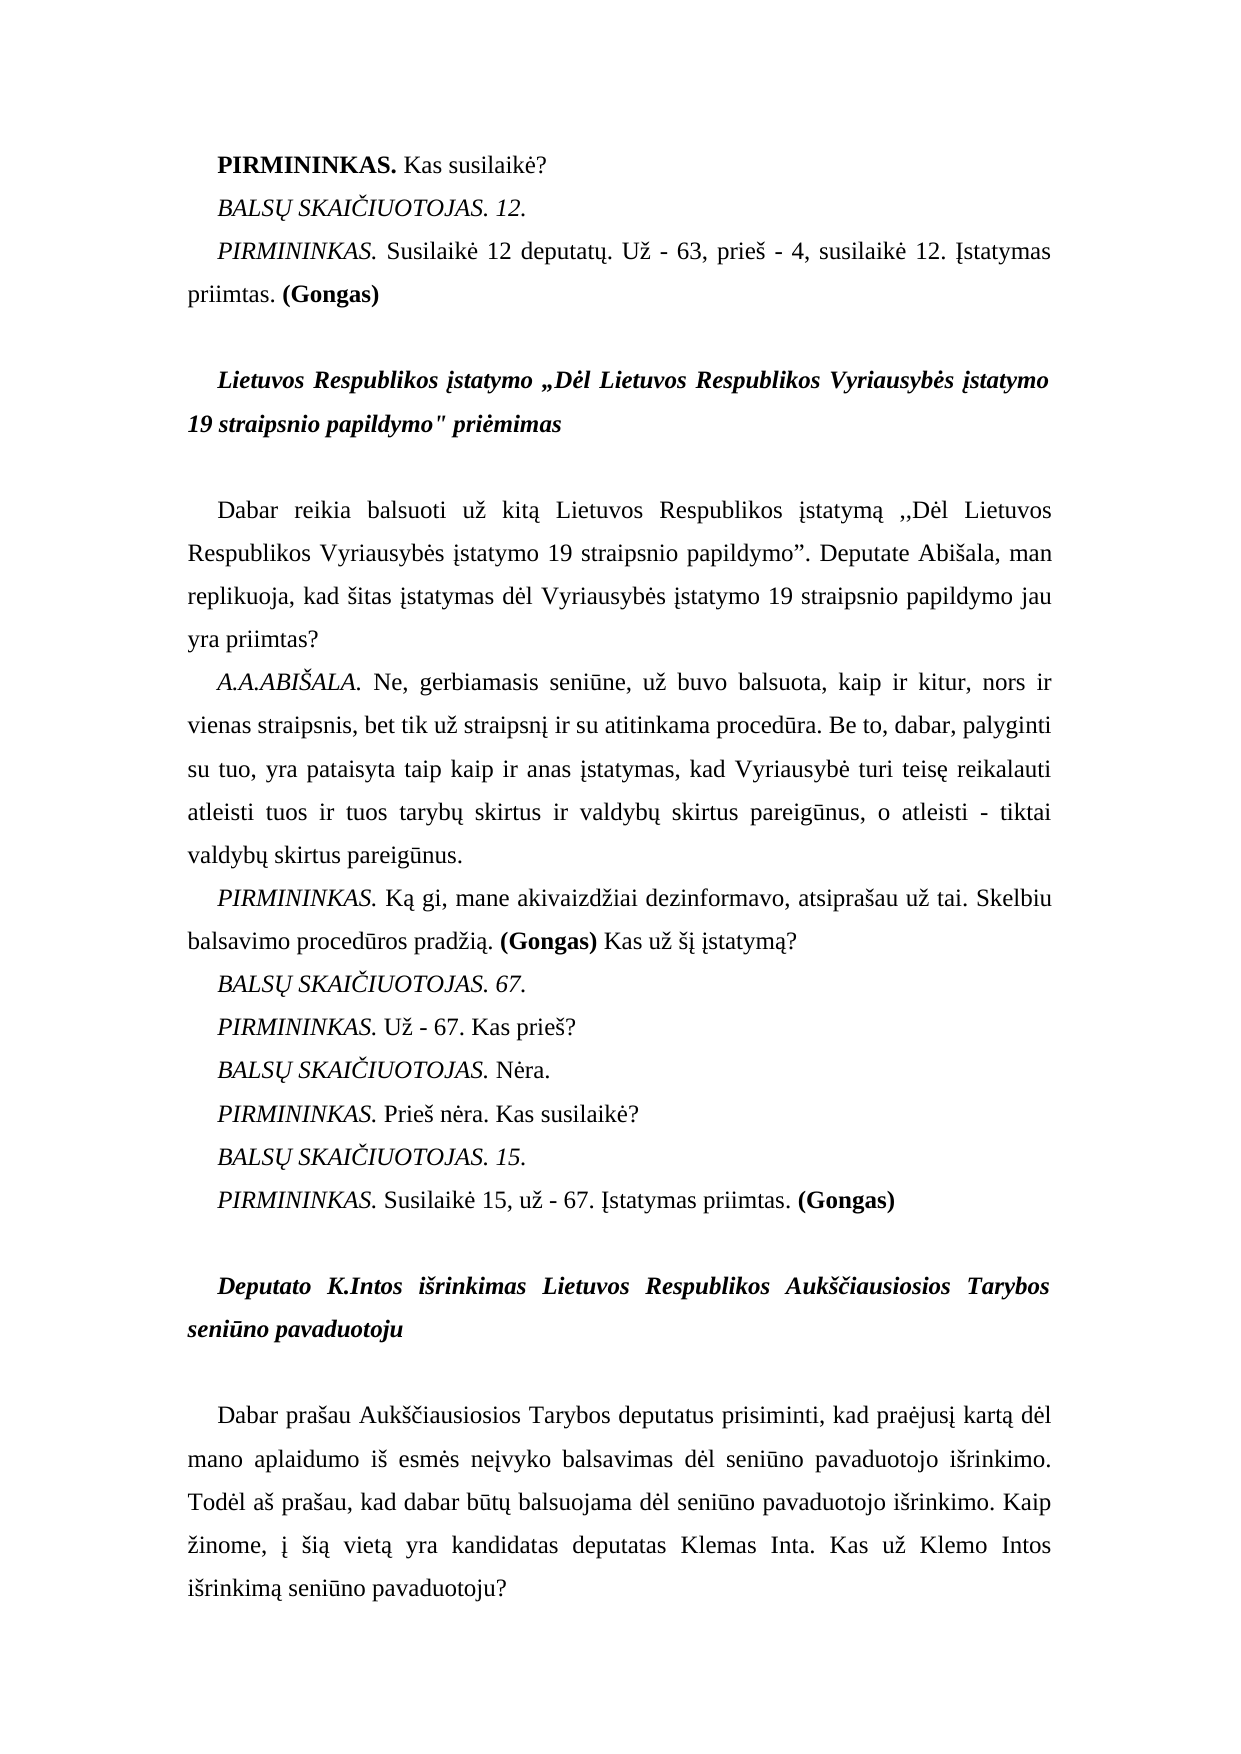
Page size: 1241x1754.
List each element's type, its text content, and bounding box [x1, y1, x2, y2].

text BALSŲ SKAIČIUOTOJAS. 67. [187, 969, 1053, 998]
text Lietuvos Respublikos įstatymo „Dėl Lietuvos Respublikos Vyriausybės įstatymo 19 straipsnio papildymo" priėmimas [187, 366, 1053, 437]
text PIRMININKAS. Už - 67. Kas prieš? [187, 1012, 1053, 1041]
text PIRMININKAS. Susilaikė 12 deputatų. Už - 63, prieš - 4, susilaikė 12. Įstatymas priimtas. (Gongas) [187, 236, 1053, 308]
text BALSŲ SKAIČIUOTOJAS. Nėra. [187, 1056, 1053, 1084]
text BALSŲ SKAIČIUOTOJAS. 12. [187, 193, 1053, 222]
text Dabar prašau Aukščiausiosios Tarybos deputatus prisiminti, kad praėjusį kartą dėl mano aplaidumo iš esmės neįvyko balsavimas dėl seniūno pavaduotojo išrinkimo. Todėl aš prašau, kad dabar būtų balsuojama dėl seniūno pavaduotojo išrinkimo. Kaip žinome, į šią vietą yra kandidatas deputatas Klemas Inta. Kas už Klemo Intos išrinkimą seniūno pavaduotoju? [187, 1401, 1053, 1602]
subtitle PIRMININKAS. Kas susilaikė? [187, 150, 1053, 179]
text PIRMININKAS. Susilaikė 15, už - 67. Įstatymas priimtas. (Gongas) [187, 1185, 1053, 1214]
text PIRMININKAS. Prieš nėra. Kas susilaikė? [187, 1099, 1053, 1127]
text Deputato K.Intos išrinkimas Lietuvos Respublikos Aukščiausiosios Tarybos seniūno pavaduotoju [187, 1271, 1053, 1343]
text BALSŲ SKAIČIUOTOJAS. 15. [187, 1142, 1053, 1171]
text PIRMININKAS. Ką gi, mane akivaizdžiai dezinformavo, atsiprašau už tai. Skelbiu balsavimo procedūros pradžią. (Gongas) Kas už šį įstatymą? [187, 883, 1053, 955]
text A.A.ABIŠALA. Ne, gerbiamasis seniūne, už buvo balsuota, kaip ir kitur, nors ir vienas straipsnis, bet tik už straipsnį ir su atitinkama procedūra. Be to, dabar, palyginti su tuo, yra pataisyta taip kaip ir anas įstatymas, kad Vyriausybė turi teisę reikalauti atleisti tuos ir tuos tarybų skirtus ir valdybų skirtus pareigūnus, o atleisti - tiktai valdybų skirtus pareigūnus. [187, 667, 1053, 869]
text Dabar reikia balsuoti už kitą Lietuvos Respublikos įstatymą ,,Dėl Lietuvos Respublikos Vyriausybės įstatymo 19 straipsnio papildymo”. Deputate Abišala, man replikuoja, kad šitas įstatymas dėl Vyriausybės įstatymo 19 straipsnio papildymo jau yra priimtas? [187, 495, 1053, 653]
